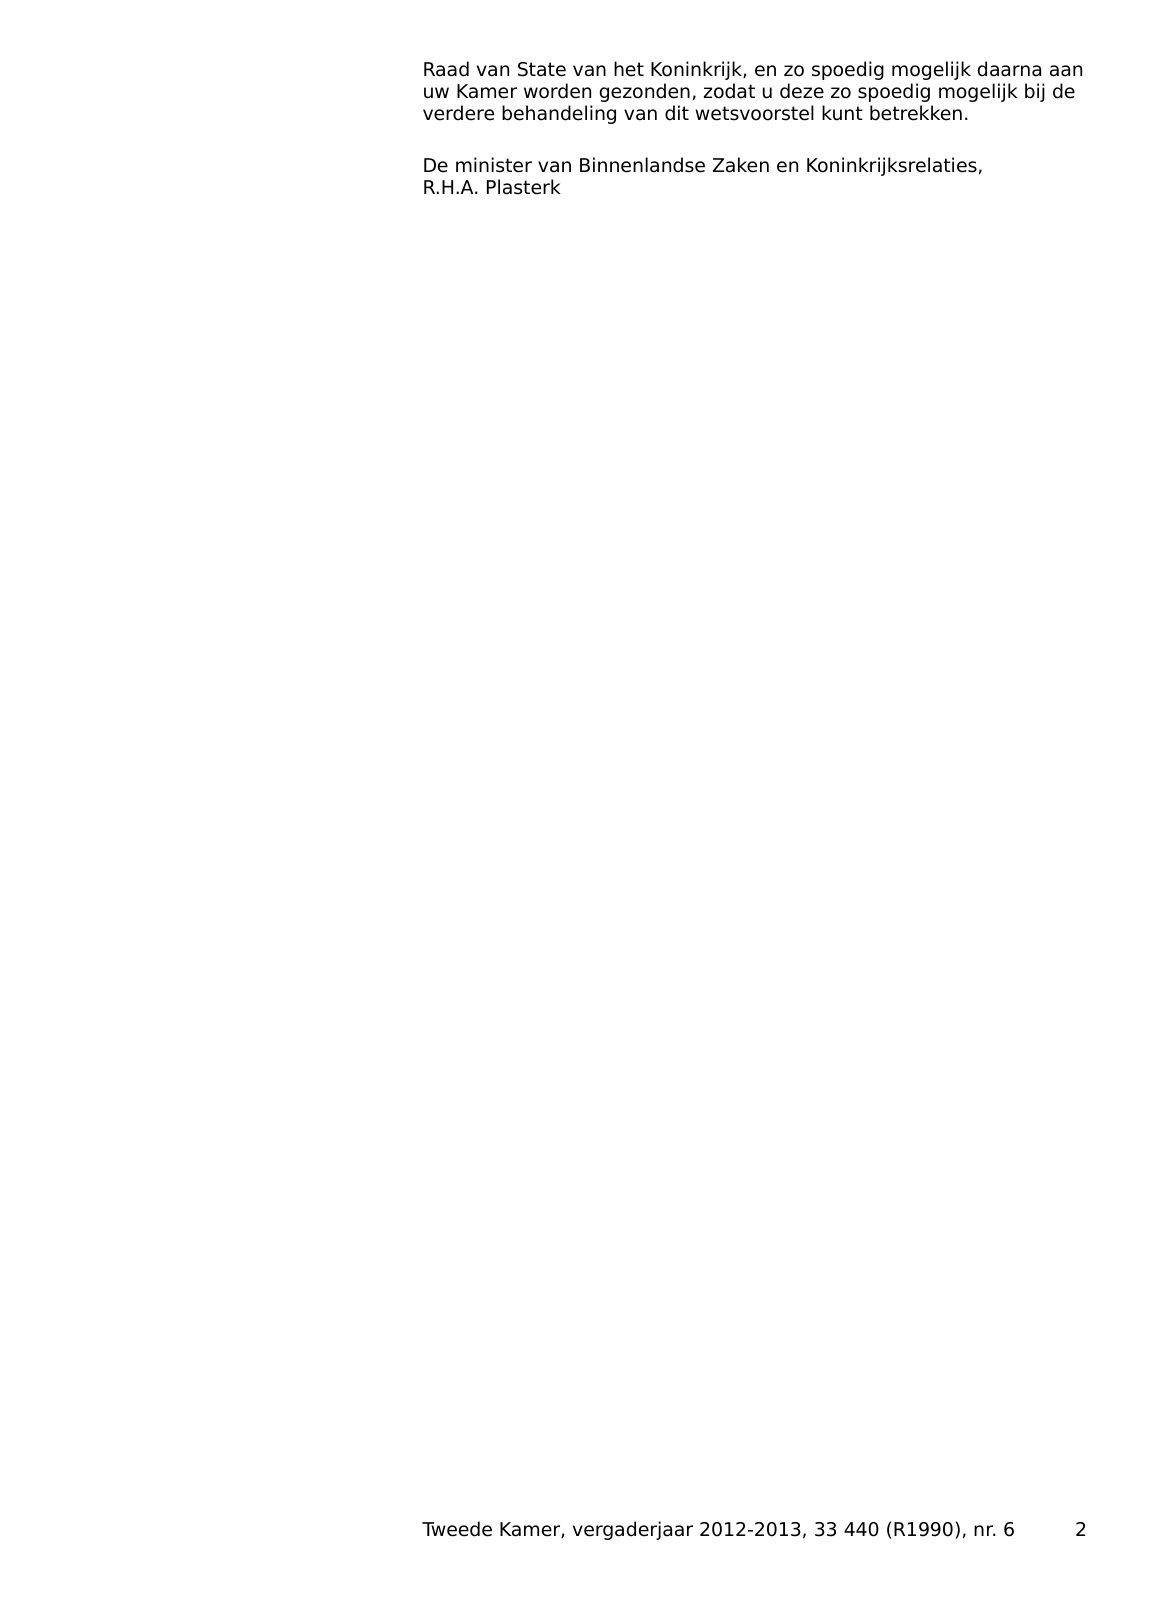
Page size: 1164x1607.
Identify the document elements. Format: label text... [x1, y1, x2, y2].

text Raad van State van het Koninkrijk, en zo spoedig mogelijk daarna aan uw Kamer worden gezonden, zodat u deze zo spoedig mogelijk bij de verdere behandeling van dit wetsvoorstel kunt betrekken. [422, 59, 1087, 125]
text De minister van Binnenlandse Zaken en Koninkrijksrelaties, R.H.A. Plasterk [422, 155, 1087, 199]
